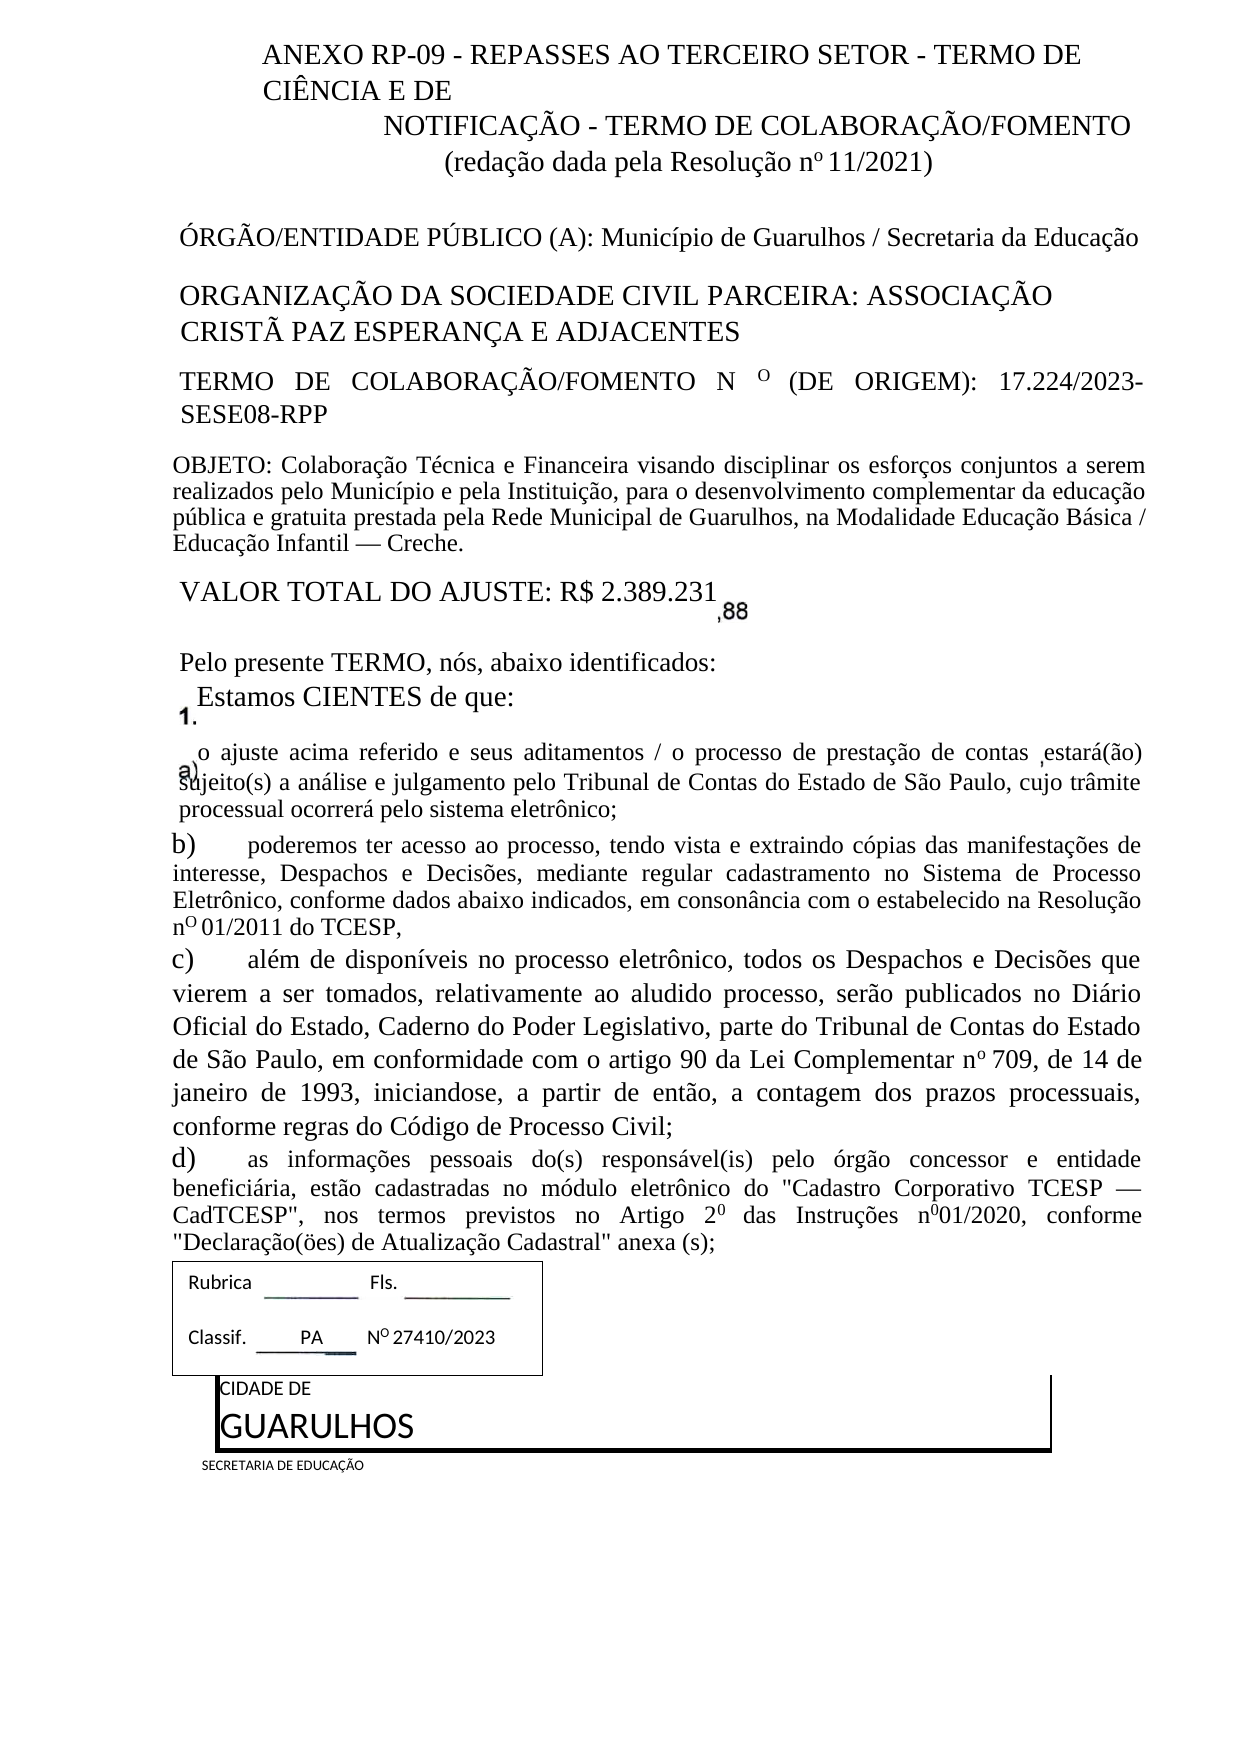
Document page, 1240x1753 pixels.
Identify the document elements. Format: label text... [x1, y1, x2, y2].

table_header Rubrica Fls. Classif. PA NO 27410/2023 [173, 1262, 542, 1374]
text TERMO DE COLABORAÇÃO/FOMENTO N O (DE ORIGEM): 17.224/2023-SESE08-RPP [179, 365, 1144, 429]
text OBJETO: Colaboração Técnica e Financeira visando disciplinar os esforços conjuntos a serem realizados pelo Município e pela Instituição, para o desenvolvimento complementar da educação pública e gratuita prestada pela Rede Municipal de Guarulhos, na Modalidade Educação Básica / Educação Infantil — Creche. [172, 453, 1147, 557]
subtitle GUARULHOS [220, 1402, 1050, 1448]
text ÓRGÃO/ENTIDADE PÚBLICO (A): Município de Guarulhos / Secretaria da Educação [179, 221, 1144, 252]
text (redação dada pela Resolução no 11/2021) [229, 144, 1148, 178]
text SECRETARIA DE EDUCAÇÃO [202, 1456, 1148, 1474]
text Estamos CIENTES de que: [179, 679, 1148, 724]
list além de disponíveis no processo eletrônico, todos os Despachos e Decisões que vierem a ser tomados, relativamente ao aludido processo, serão publicados no Diário Oficial do Estado, Caderno do Poder Legislativo, parte do Tribunal de Contas do Estado de São Paulo, em conformidade com o artigo 90 da Lei Complementar no 709, de 14 de janeiro de 1993, iniciandose, a partir de então, a contagem dos prazos processuais, conforme regras do Código de Processo Civil; [171, 941, 1142, 1141]
list as informações pessoais do(s) responsável(is) pelo órgão concessor e entidade beneficiária, estão cadastradas no módulo eletrônico do "Cadastro Corporativo TCESP — CadTCESP", nos termos previstos no Artigo 20 das Instruções n001/2020, conforme "Declaração(öes) de Atualização Cadastral" anexa (s); [171, 1143, 1142, 1256]
text VALOR TOTAL DO AJUSTE: R$ 2.389.231 [179, 574, 1148, 622]
text Pelo presente TERMO, nós, abaixo identificados: [179, 646, 1144, 677]
text NOTIFICAÇÃO - TERMO DE COLABORAÇÃO/FOMENTO [383, 108, 1148, 142]
text CIDADE DE [220, 1375, 1050, 1401]
text o ajuste acima referido e seus aditamentos / o processo de prestação de contas estará(ão) sujeito(s) a análise e julgamento pelo Tribunal de Contas do Estado de São Paulo, cujo trâmite processual ocorrerá pelo sistema eletrônico; [179, 727, 1142, 823]
text ORGANIZAÇÃO DA SOCIEDADE CIVIL PARCEIRA: ASSOCIAÇÃO CRISTÃ PAZ ESPERANÇA E ADJACENTES [179, 278, 1148, 347]
text ANEXO RP-09 - REPASSES AO TERCEIRO SETOR - TERMO DE CIÊNCIA E DE [262, 37, 1148, 106]
list poderemos ter acesso ao processo, tendo vista e extraindo cópias das manifestações de interesse, Despachos e Decisões, mediante regular cadastramento no Sistema de Processo Eletrônico, conforme dados abaixo indicados, em consonância com o estabelecido na Resolução nO 01/2011 do TCESP, [171, 828, 1142, 941]
